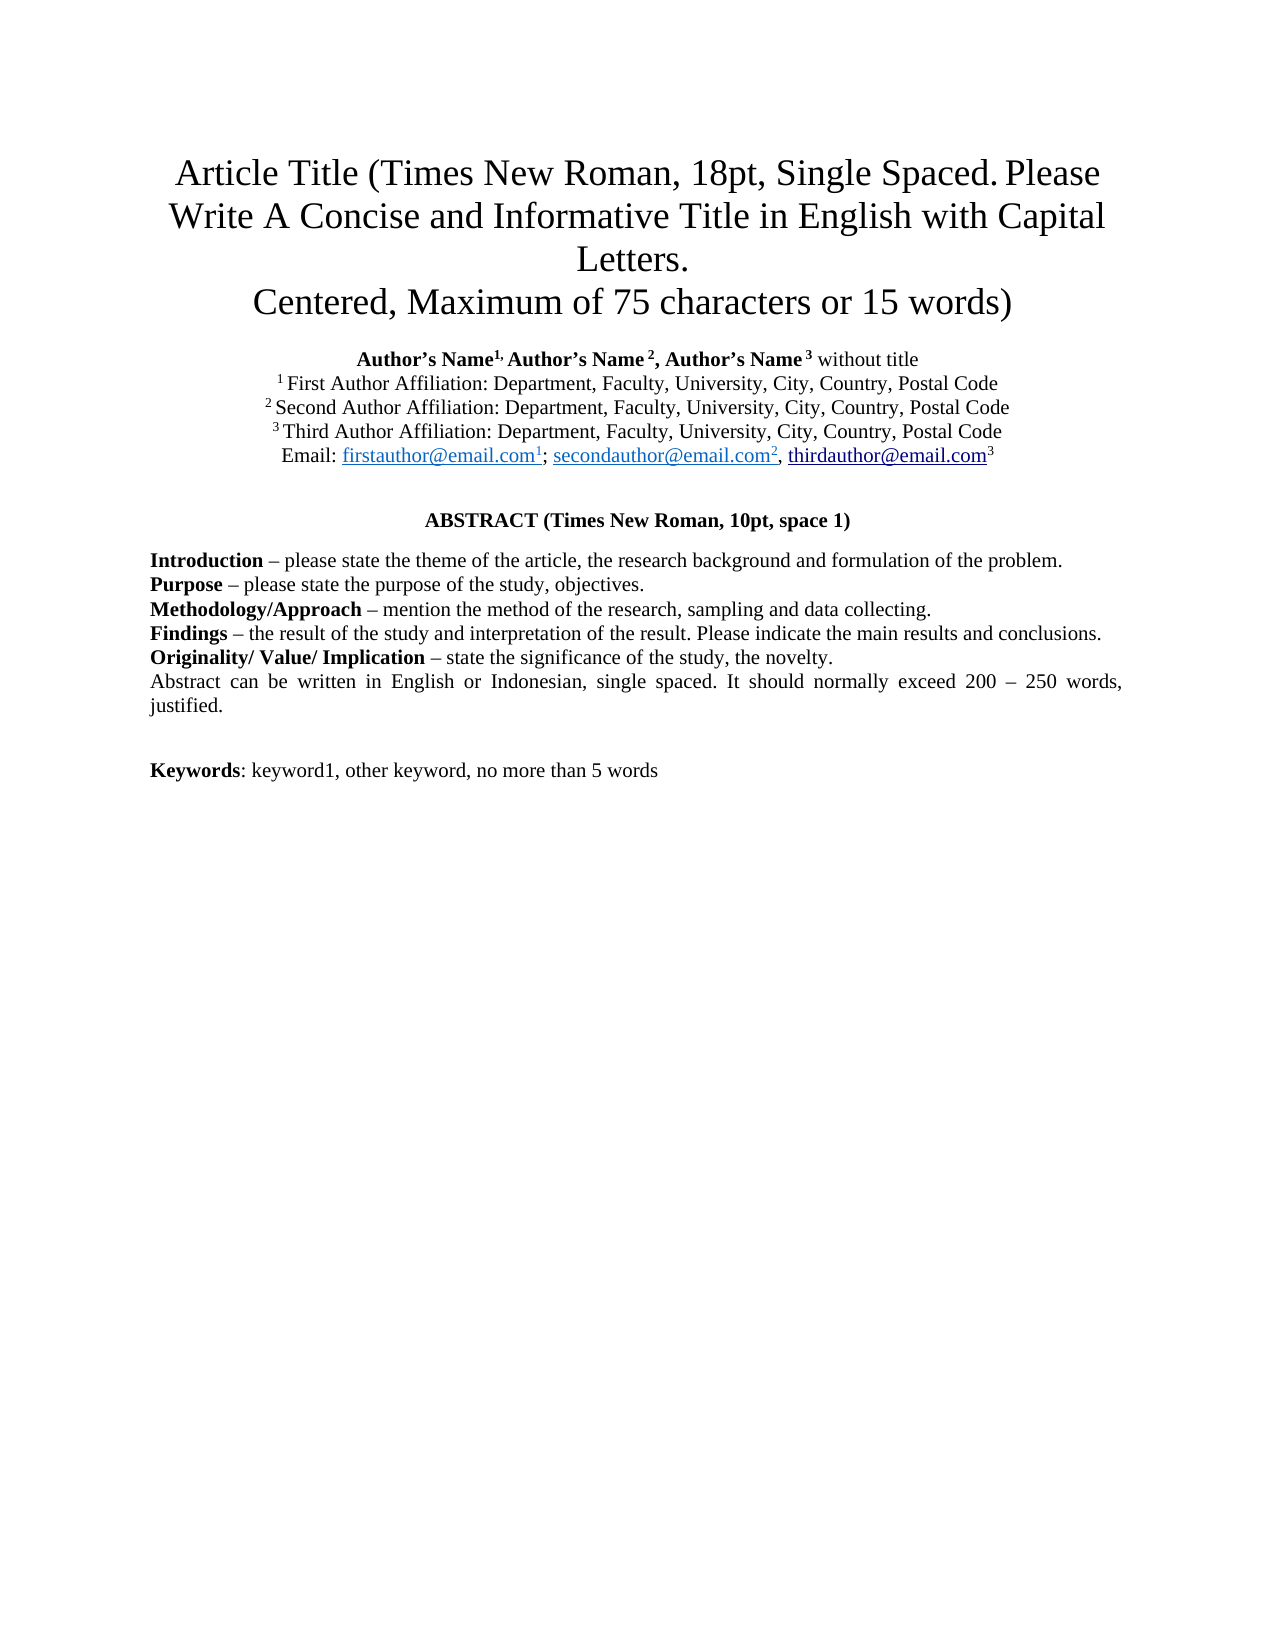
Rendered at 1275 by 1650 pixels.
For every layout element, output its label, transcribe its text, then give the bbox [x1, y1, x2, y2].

text 3 Third Author Affiliation: Department, Faculty, University, City, Country, Postal Code [150, 419, 1125, 443]
text Centered, Maximum of 75 characters or 15 words) [150, 279, 1125, 322]
text Article Title (Times New Roman, 18pt, Single Spaced. Please Write A Concise and Informative Title in English with Capital Letters. [150, 150, 1125, 279]
text 1 First Author Affiliation: Department, Faculty, University, City, Country, Postal Code [150, 371, 1125, 395]
text Methodology/Approach – mention the method of the research, sampling and data collecting. [150, 596, 1125, 621]
text 2 Second Author Affiliation: Department, Faculty, University, City, Country, Postal Code [150, 395, 1125, 419]
text Originality/ Value/ Implication – state the significance of the study, the novelty. [150, 644, 1125, 669]
text Email: firstauthor@email.com1; secondauthor@email.com2, thirdauthor@email.com3 [150, 443, 1125, 467]
text Abstract can be written in English or Indonesian, single spaced. It should normally exceed 200 – 250 words, justified. [150, 669, 1125, 717]
text Introduction – please state the theme of the article, the research background and formulation of the problem. [150, 548, 1125, 572]
text ABSTRACT (Times New Roman, 10pt, space 1) [150, 508, 1125, 532]
text Author’s Name1, Author’s Name 2, Author’s Name 3 without title [150, 347, 1125, 371]
text Findings – the result of the study and interpretation of the result. Please indicate the main results and conclusions. [150, 621, 1125, 644]
text Purpose – please state the purpose of the study, objectives. [150, 572, 1125, 596]
text Keywords: keyword1, other keyword, no more than 5 words [150, 757, 1125, 782]
